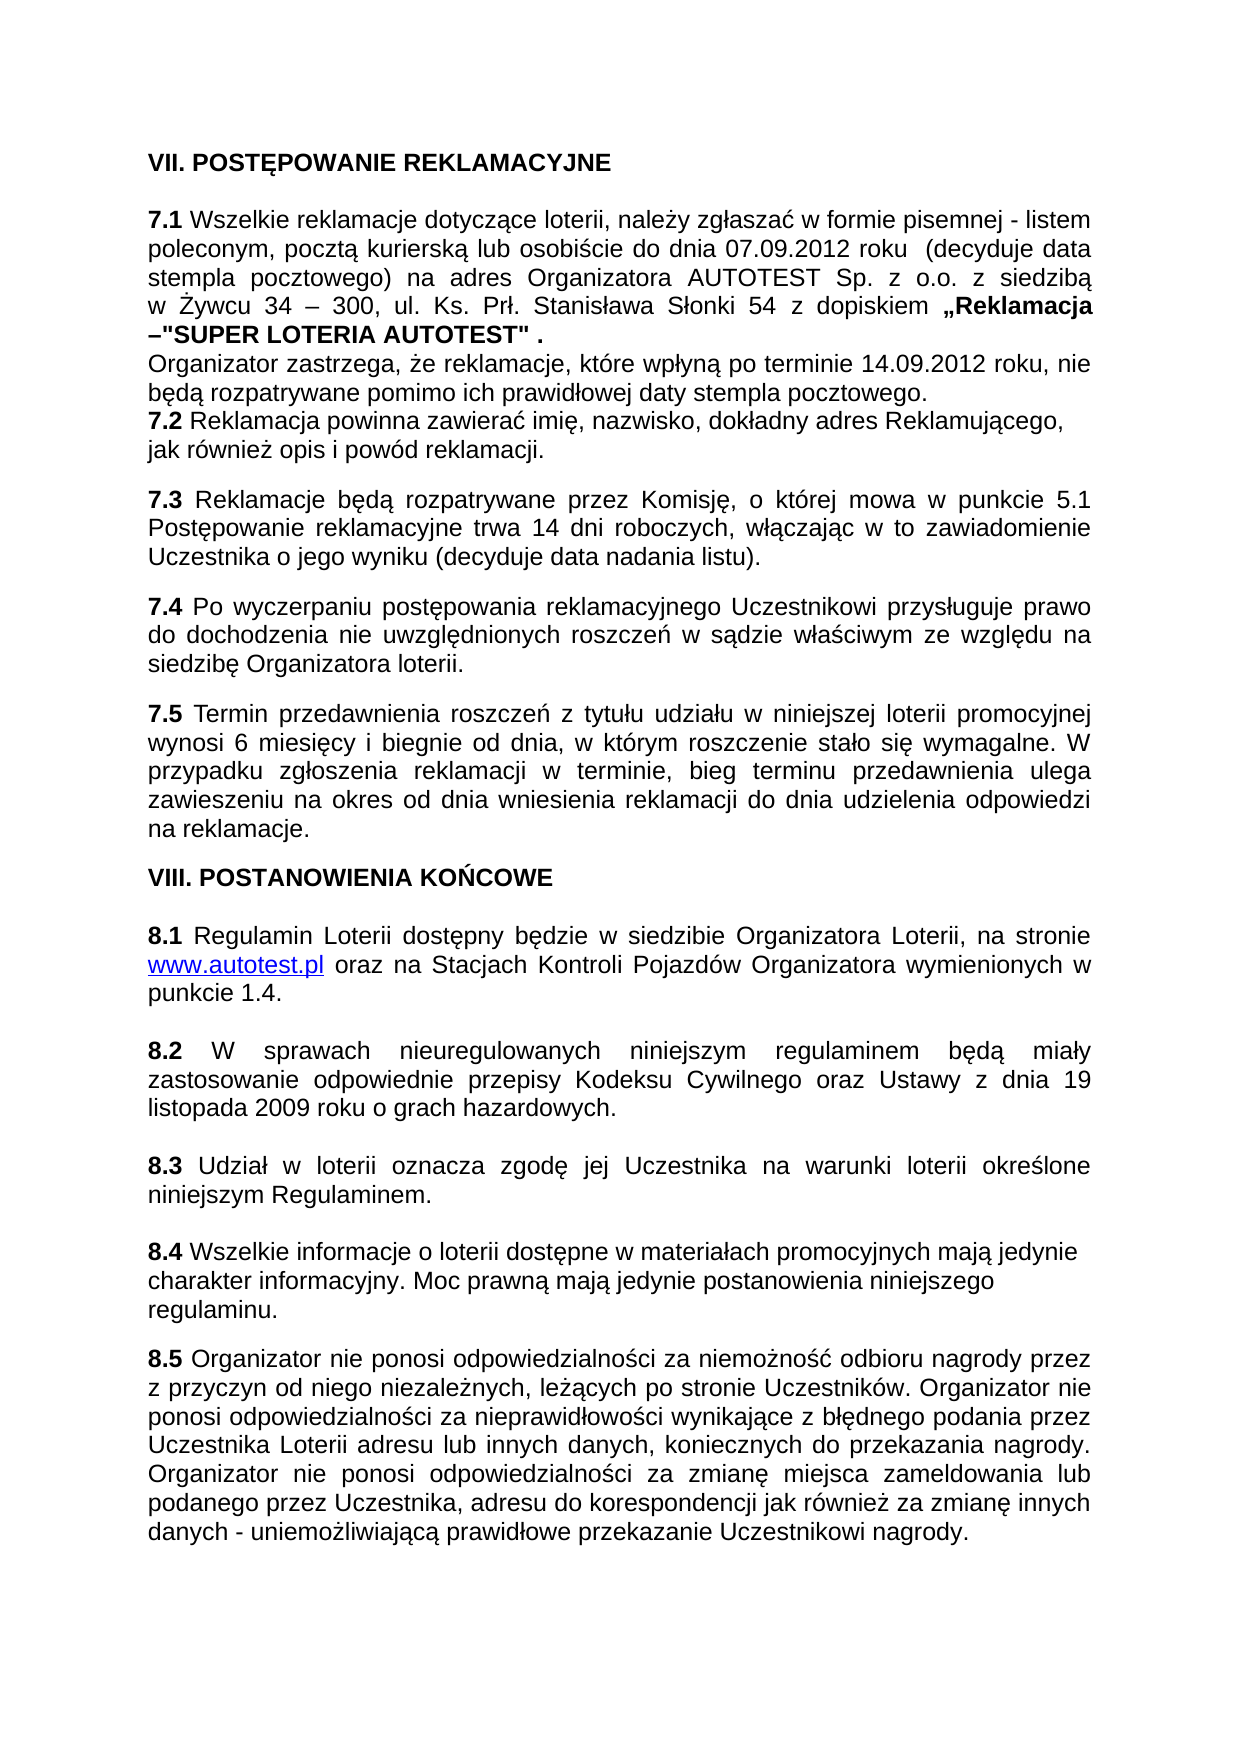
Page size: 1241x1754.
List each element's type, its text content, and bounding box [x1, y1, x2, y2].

text VIII. POSTANOWIENIA KOŃCOWE [148, 863, 1092, 892]
text 7.3 Reklamacje będą rozpatrywane przez Komisję, o której mowa w punkcie 5.1 Postępowanie reklamacyjne trwa 14 dni roboczych, włączając w to zawiadomienie Uczestnika o jego wyniku (decyduje data nadania listu). [148, 485, 1092, 571]
text 8.4 Wszelkie informacje o loterii dostępne w materiałach promocyjnych mają jedynie charakter informacyjny. Moc prawną mają jedynie postanowienia niniejszego regulaminu. [148, 1237, 1092, 1323]
text VII. POSTĘPOWANIE REKLAMACYJNE [148, 148, 1092, 176]
text 7.1 Wszelkie reklamacje dotyczące loterii, należy zgłaszać w formie pisemnej - listem poleconym, pocztą kurierską lub osobiście do dnia 07.09.2012 roku (decyduje data stempla pocztowego) na adres Organizatora AUTOTEST Sp. z o.o. z siedzibą w Żywcu 34 – 300, ul. Ks. Prł. Stanisława Słonki 54 z dopiskiem „Reklamacja –"SUPER LOTERIA AUTOTEST" . [148, 205, 1092, 349]
text 8.5 Organizator nie ponosi odpowiedzialności za niemożność odbioru nagrody przez z przyczyn od niego niezależnych, leżących po stronie Uczestników. Organizator nie ponosi odpowiedzialności za nieprawidłowości wynikające z błędnego podania przez Uczestnika Loterii adresu lub innych danych, koniecznych do przekazania nagrody. Organizator nie ponosi odpowiedzialności za zmianę miejsca zameldowania lub podanego przez Uczestnika, adresu do korespondencji jak również za zmianę innych danych - uniemożliwiającą prawidłowe przekazanie Uczestnikowi nagrody. [148, 1344, 1092, 1546]
text Organizator zastrzega, że reklamacje, które wpłyną po terminie 14.09.2012 roku, nie będą rozpatrywane pomimo ich prawidłowej daty stempla pocztowego. [148, 349, 1092, 406]
text 8.2 W sprawach nieuregulowanych niniejszym regulaminem będą miały zastosowanie odpowiednie przepisy Kodeksu Cywilnego oraz Ustawy z dnia 19 listopada 2009 roku o grach hazardowych. [148, 1036, 1092, 1122]
text 7.4 Po wyczerpaniu postępowania reklamacyjnego Uczestnikowi przysługuje prawo do dochodzenia nie uwzględnionych roszczeń w sądzie właściwym ze względu na siedzibę Organizatora loterii. [148, 592, 1092, 678]
text 8.1 Regulamin Loterii dostępny będzie w siedzibie Organizatora Loterii, na stronie www.autotest.pl oraz na Stacjach Kontroli Pojazdów Organizatora wymienionych w punkcie 1.4. [148, 921, 1092, 1007]
text 7.2 Reklamacja powinna zawierać imię, nazwisko, dokładny adres Reklamującego, jak również opis i powód reklamacji. [148, 406, 1092, 464]
text 8.3 Udział w loterii oznacza zgodę jej Uczestnika na warunki loterii określone niniejszym Regulaminem. [148, 1151, 1092, 1208]
text 7.5 Termin przedawnienia roszczeń z tytułu udziału w niniejszej loterii promocyjnej wynosi 6 miesięcy i biegnie od dnia, w którym roszczenie stało się wymagalne. W przypadku zgłoszenia reklamacji w terminie, bieg terminu przedawnienia ulega zawieszeniu na okres od dnia wniesienia reklamacji do dnia udzielenia odpowiedzi na reklamacje. [148, 699, 1092, 843]
